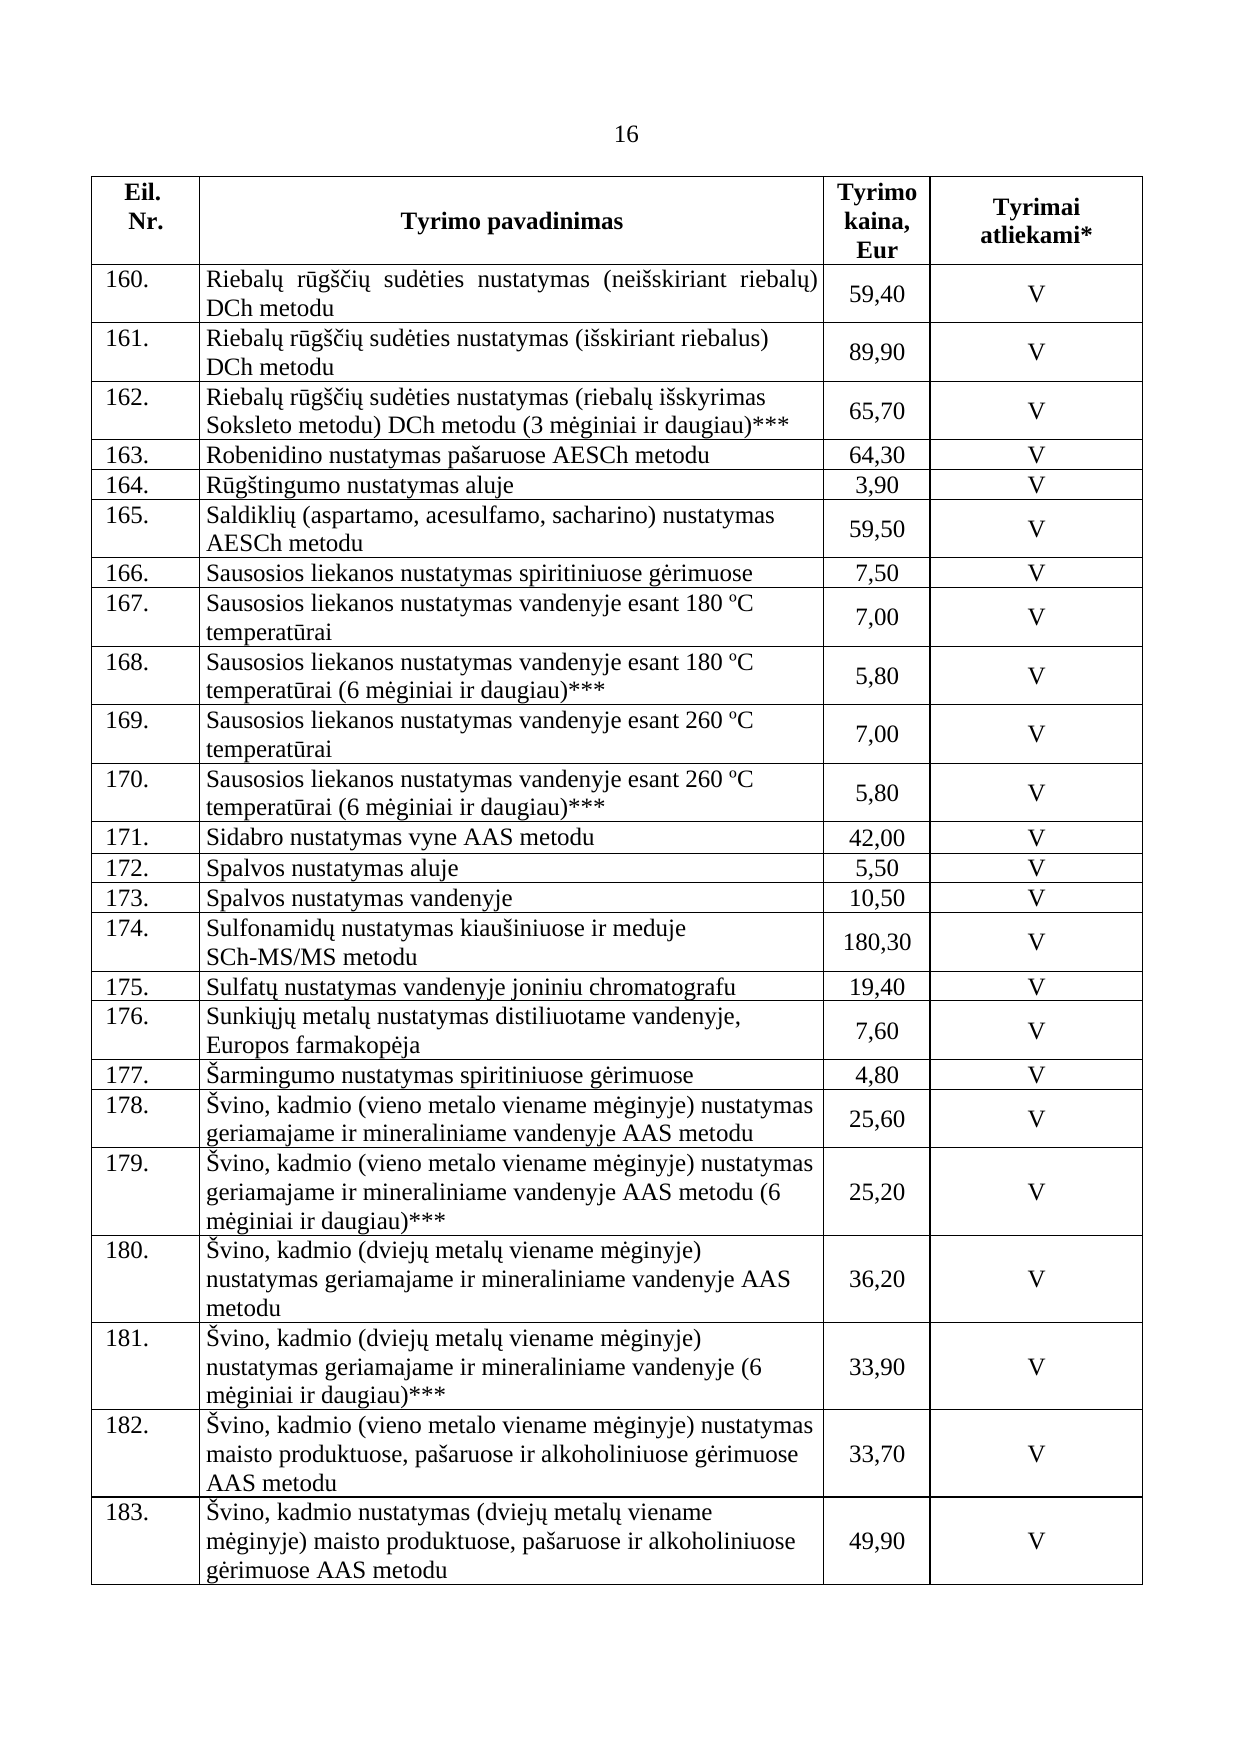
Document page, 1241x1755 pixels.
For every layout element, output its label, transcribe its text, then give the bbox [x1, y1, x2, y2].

table_cell 64,30 [824, 440, 929, 469]
table_cell 183. [92, 1498, 199, 1584]
table_cell V [931, 1236, 1142, 1322]
table_cell Sidabro nustatymas vyne AAS metodu [200, 822, 823, 852]
table_cell V [931, 1498, 1142, 1584]
table_cell 89,90 [824, 323, 929, 381]
table_cell V [931, 913, 1142, 971]
table_cell Sausosios liekanos nustatymas vandenyje esant 260 ºC temperatūrai [200, 705, 823, 763]
table_cell Švino, kadmio (vieno metalo viename mėginyje) nustatymas geriamajame ir mineraliniame vandenyje AAS metodu (6 mėginiai ir daugiau)*** [200, 1148, 823, 1234]
table_cell 178. [92, 1090, 199, 1147]
table_cell 167. [92, 588, 199, 646]
table_header Eil. Nr. [92, 177, 199, 263]
table_cell V [931, 1148, 1142, 1234]
table_cell 10,50 [824, 883, 929, 912]
table_cell V [931, 382, 1142, 439]
table_cell 5,80 [824, 764, 929, 821]
table_cell 165. [92, 500, 199, 557]
table_cell 174. [92, 913, 199, 971]
table_cell Riebalų rūgščių sudėties nustatymas (neišskiriant riebalų) DCh metodu [200, 265, 823, 322]
table_cell Saldiklių (aspartamo, acesulfamo, sacharino) nustatymas AESCh metodu [200, 500, 823, 557]
table_cell V [931, 558, 1142, 587]
table_cell V [931, 265, 1142, 322]
table_cell 161. [92, 323, 199, 381]
table_cell 162. [92, 382, 199, 439]
table_cell V [931, 883, 1142, 912]
table_cell 49,90 [824, 1498, 929, 1584]
table_cell 166. [92, 558, 199, 587]
table_cell 5,50 [824, 854, 929, 882]
table_header Tyrimo pavadinimas [200, 177, 823, 263]
table_cell 59,40 [824, 265, 929, 322]
table_cell 172. [92, 854, 199, 882]
table_cell 180. [92, 1236, 199, 1322]
table_cell 180,30 [824, 913, 929, 971]
table_cell Sunkiųjų metalų nustatymas distiliuotame vandenyje, Europos farmakopėja [200, 1001, 823, 1059]
table_cell 7,00 [824, 588, 929, 646]
table_cell 181. [92, 1323, 199, 1409]
table_cell 173. [92, 883, 199, 912]
table_cell 5,80 [824, 647, 929, 704]
table_cell V [931, 647, 1142, 704]
table_cell 7,00 [824, 705, 929, 763]
table_header Tyrimo kaina, Eur [824, 177, 929, 263]
table_cell V [931, 1410, 1142, 1496]
table_cell V [931, 500, 1142, 557]
table_cell Robenidino nustatymas pašaruose AESCh metodu [200, 440, 823, 469]
table_cell 36,20 [824, 1236, 929, 1322]
table_cell Švino, kadmio nustatymas (dviejų metalų viename mėginyje) maisto produktuose, pašaruose ir alkoholiniuose gėrimuose AAS metodu [200, 1498, 823, 1584]
table_cell Sausosios liekanos nustatymas vandenyje esant 180 ºC temperatūrai (6 mėginiai ir daugiau)*** [200, 647, 823, 704]
table_cell 164. [92, 470, 199, 499]
table_cell 179. [92, 1148, 199, 1234]
table_cell 171. [92, 822, 199, 852]
table_cell 3,90 [824, 470, 929, 499]
table_cell Sulfatų nustatymas vandenyje joniniu chromatografu [200, 972, 823, 1000]
table_cell V [931, 1001, 1142, 1059]
table_cell V [931, 822, 1142, 852]
table_cell 176. [92, 1001, 199, 1059]
table_cell Spalvos nustatymas aluje [200, 854, 823, 882]
table_cell 4,80 [824, 1060, 929, 1089]
table_cell 25,60 [824, 1090, 929, 1147]
table_cell 59,50 [824, 500, 929, 557]
table_cell 19,40 [824, 972, 929, 1000]
table_cell 65,70 [824, 382, 929, 439]
table_cell 42,00 [824, 822, 929, 852]
table_cell Sausosios liekanos nustatymas vandenyje esant 260 ºC temperatūrai (6 mėginiai ir daugiau)*** [200, 764, 823, 821]
table_cell V [931, 470, 1142, 499]
table_cell 7,50 [824, 558, 929, 587]
table_cell 33,70 [824, 1410, 929, 1496]
table_cell Švino, kadmio (vieno metalo viename mėginyje) nustatymas geriamajame ir mineraliniame vandenyje AAS metodu [200, 1090, 823, 1147]
table_cell V [931, 1060, 1142, 1089]
table_cell 25,20 [824, 1148, 929, 1234]
table_header Tyrimai atliekami* [931, 177, 1142, 263]
table_cell V [931, 440, 1142, 469]
table_cell Riebalų rūgščių sudėties nustatymas (išskiriant riebalus) DCh metodu [200, 323, 823, 381]
table_cell 168. [92, 647, 199, 704]
table_cell Sausosios liekanos nustatymas vandenyje esant 180 ºC temperatūrai [200, 588, 823, 646]
table_cell V [931, 1090, 1142, 1147]
table_cell 169. [92, 705, 199, 763]
table_cell Sulfonamidų nustatymas kiaušiniuose ir meduje SCh-MS/MS metodu [200, 913, 823, 971]
table_cell V [931, 705, 1142, 763]
table_cell Spalvos nustatymas vandenyje [200, 883, 823, 912]
table_cell V [931, 588, 1142, 646]
table_cell Šarmingumo nustatymas spiritiniuose gėrimuose [200, 1060, 823, 1089]
table_cell 7,60 [824, 1001, 929, 1059]
table_cell Švino, kadmio (dviejų metalų viename mėginyje) nustatymas geriamajame ir mineraliniame vandenyje (6 mėginiai ir daugiau)*** [200, 1323, 823, 1409]
table_cell 160. [92, 265, 199, 322]
table_cell Rūgštingumo nustatymas aluje [200, 470, 823, 499]
table_cell V [931, 323, 1142, 381]
table_cell 182. [92, 1410, 199, 1496]
table_cell 170. [92, 764, 199, 821]
table_cell V [931, 854, 1142, 882]
table_cell 175. [92, 972, 199, 1000]
table_cell Riebalų rūgščių sudėties nustatymas (riebalų išskyrimas Soksleto metodu) DCh metodu (3 mėginiai ir daugiau)*** [200, 382, 823, 439]
table_cell Sausosios liekanos nustatymas spiritiniuose gėrimuose [200, 558, 823, 587]
table_cell 163. [92, 440, 199, 469]
table_cell 33,90 [824, 1323, 929, 1409]
table_cell V [931, 1323, 1142, 1409]
table_cell Švino, kadmio (dviejų metalų viename mėginyje) nustatymas geriamajame ir mineraliniame vandenyje AAS metodu [200, 1236, 823, 1322]
table_cell 177. [92, 1060, 199, 1089]
table_cell Švino, kadmio (vieno metalo viename mėginyje) nustatymas maisto produktuose, pašaruose ir alkoholiniuose gėrimuose AAS metodu [200, 1410, 823, 1496]
table_cell V [931, 972, 1142, 1000]
table_cell V [931, 764, 1142, 821]
